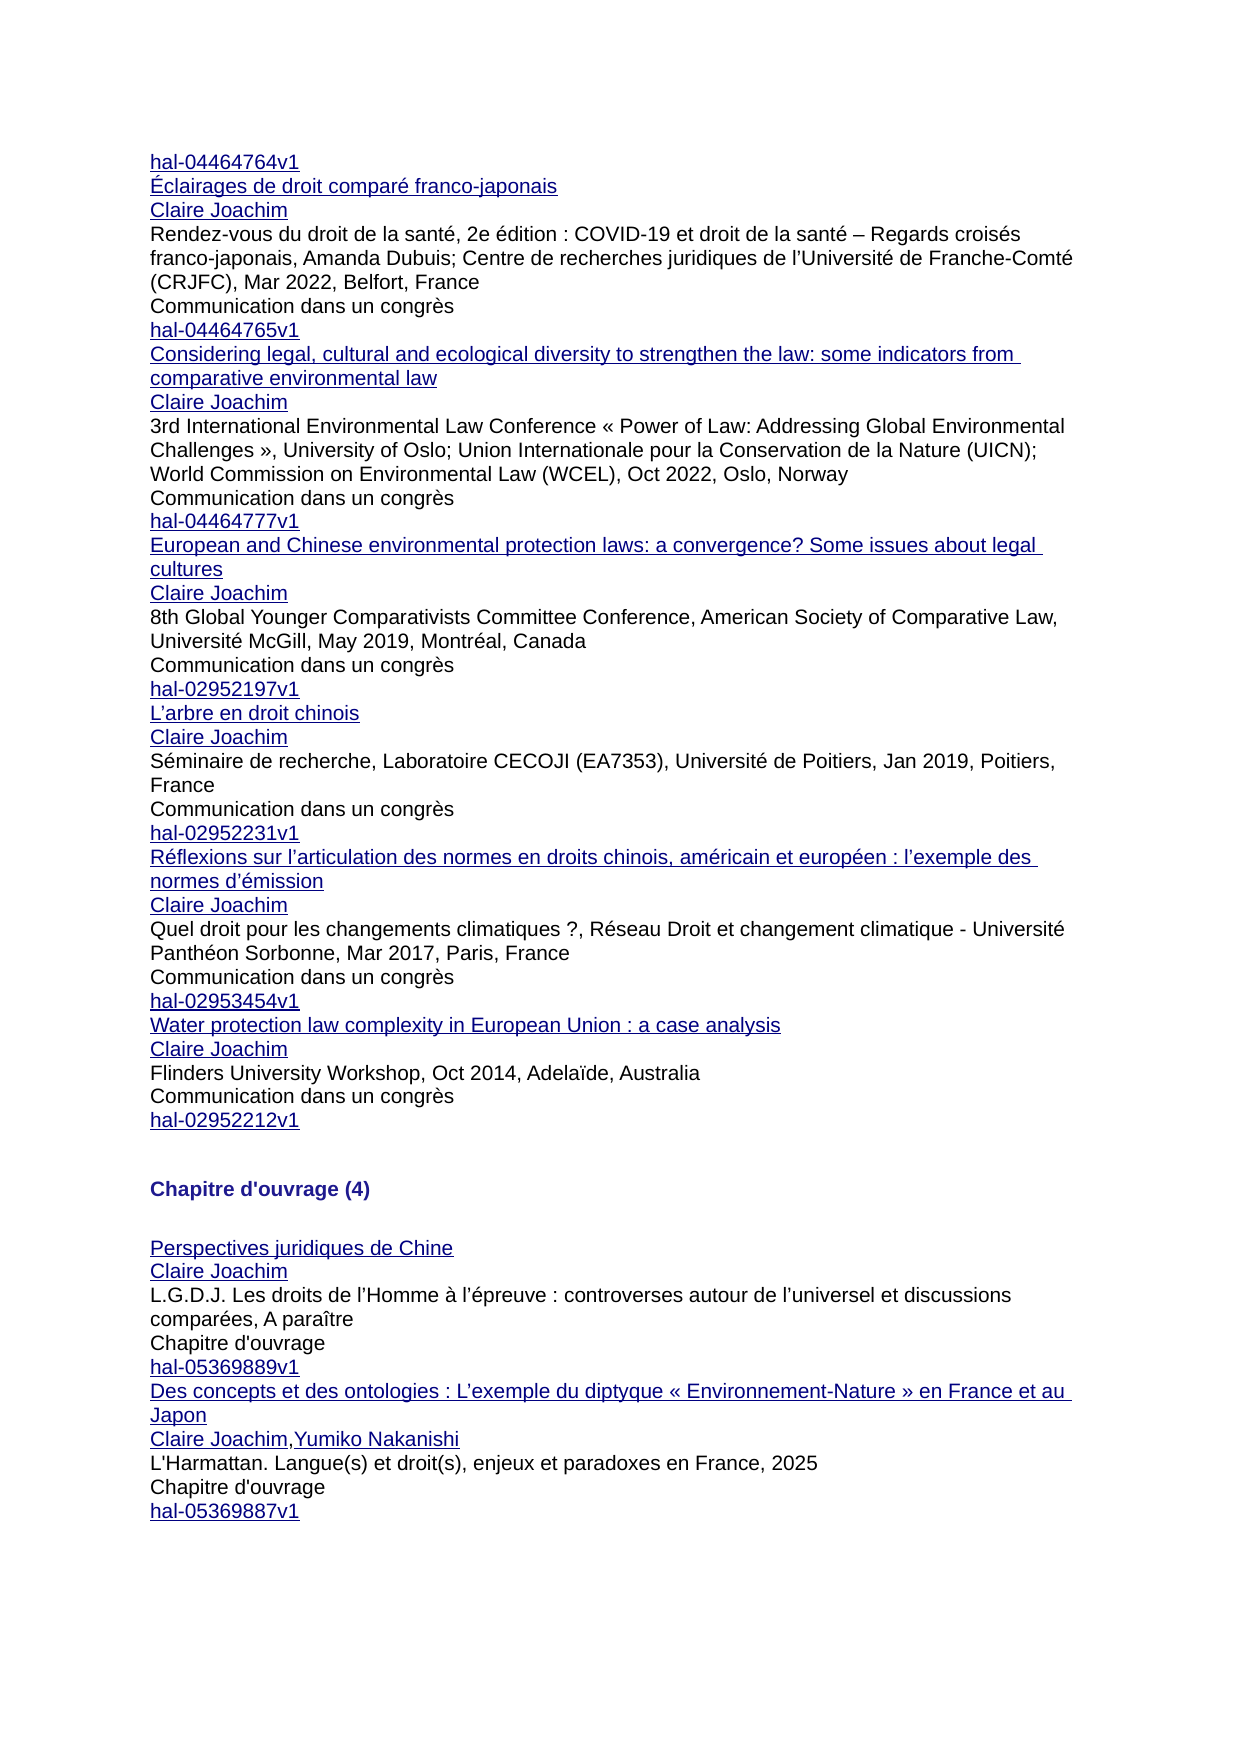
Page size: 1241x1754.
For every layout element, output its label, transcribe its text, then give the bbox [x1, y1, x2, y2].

table_cell European and Chinese environmental protection laws: a convergence? Some issues about legal cultures Claire Joachim 8th Global Younger Comparativists Committee Conference, American Society of Comparative Law, Université McGill, May 2019, Montréal, Canada Communication dans un congrès hal-02952197v1 [150, 533, 1090, 701]
table_cell Réflexions sur l’articulation des normes en droits chinois, américain et européen : l’exemple des normes d’émission Claire Joachim Quel droit pour les changements climatiques ?, Réseau Droit et changement climatique - Université Panthéon Sorbonne, Mar 2017, Paris, France Communication dans un congrès hal-02953454v1 [150, 845, 1090, 1012]
table_cell Considering legal, cultural and ecological diversity to strengthen the law: some indicators from comparative environmental law Claire Joachim 3rd International Environmental Law Conference « Power of Law: Addressing Global Environmental Challenges », University of Oslo; Union Internationale pour la Conservation de la Nature (UICN); World Commission on Environmental Law (WCEL), Oct 2022, Oslo, Norway Communication dans un congrès hal-04464777v1 [150, 342, 1090, 533]
table_cell Des concepts et des ontologies : L’exemple du diptyque « Environnement-Nature » en France et au Japon Claire Joachim,Yumiko Nakanishi L'Harmattan. Langue(s) et droit(s), enjeux et paradoxes en France, 2025 Chapitre d'ouvrage hal-05369887v1 [150, 1379, 1090, 1523]
subtitle Chapitre d'ouvrage (4) [150, 1177, 1090, 1201]
table_header Perspectives juridiques de Chine Claire Joachim L.G.D.J. Les droits de l’Homme à l’épreuve : controverses autour de l’universel et discussions comparées, A paraître Chapitre d'ouvrage hal-05369889v1 [150, 1235, 1090, 1379]
table_cell Éclairages de droit comparé franco-japonais Claire Joachim Rendez-vous du droit de la santé, 2e édition : COVID-19 et droit de la santé – Regards croisés franco-japonais, Amanda Dubuis; Centre de recherches juridiques de l’Université de Franche-Comté (CRJFC), Mar 2022, Belfort, France Communication dans un congrès hal-04464765v1 [150, 174, 1090, 342]
table_cell L’arbre en droit chinois Claire Joachim Séminaire de recherche, Laboratoire CECOJI (EA7353), Université de Poitiers, Jan 2019, Poitiers, France Communication dans un congrès hal-02952231v1 [150, 701, 1090, 845]
table_cell Water protection law complexity in European Union : a case analysis Claire Joachim Flinders University Workshop, Oct 2014, Adelaïde, Australia Communication dans un congrès hal-02952212v1 [150, 1013, 1090, 1132]
table_cell hal-04464764v1 [150, 150, 1090, 174]
